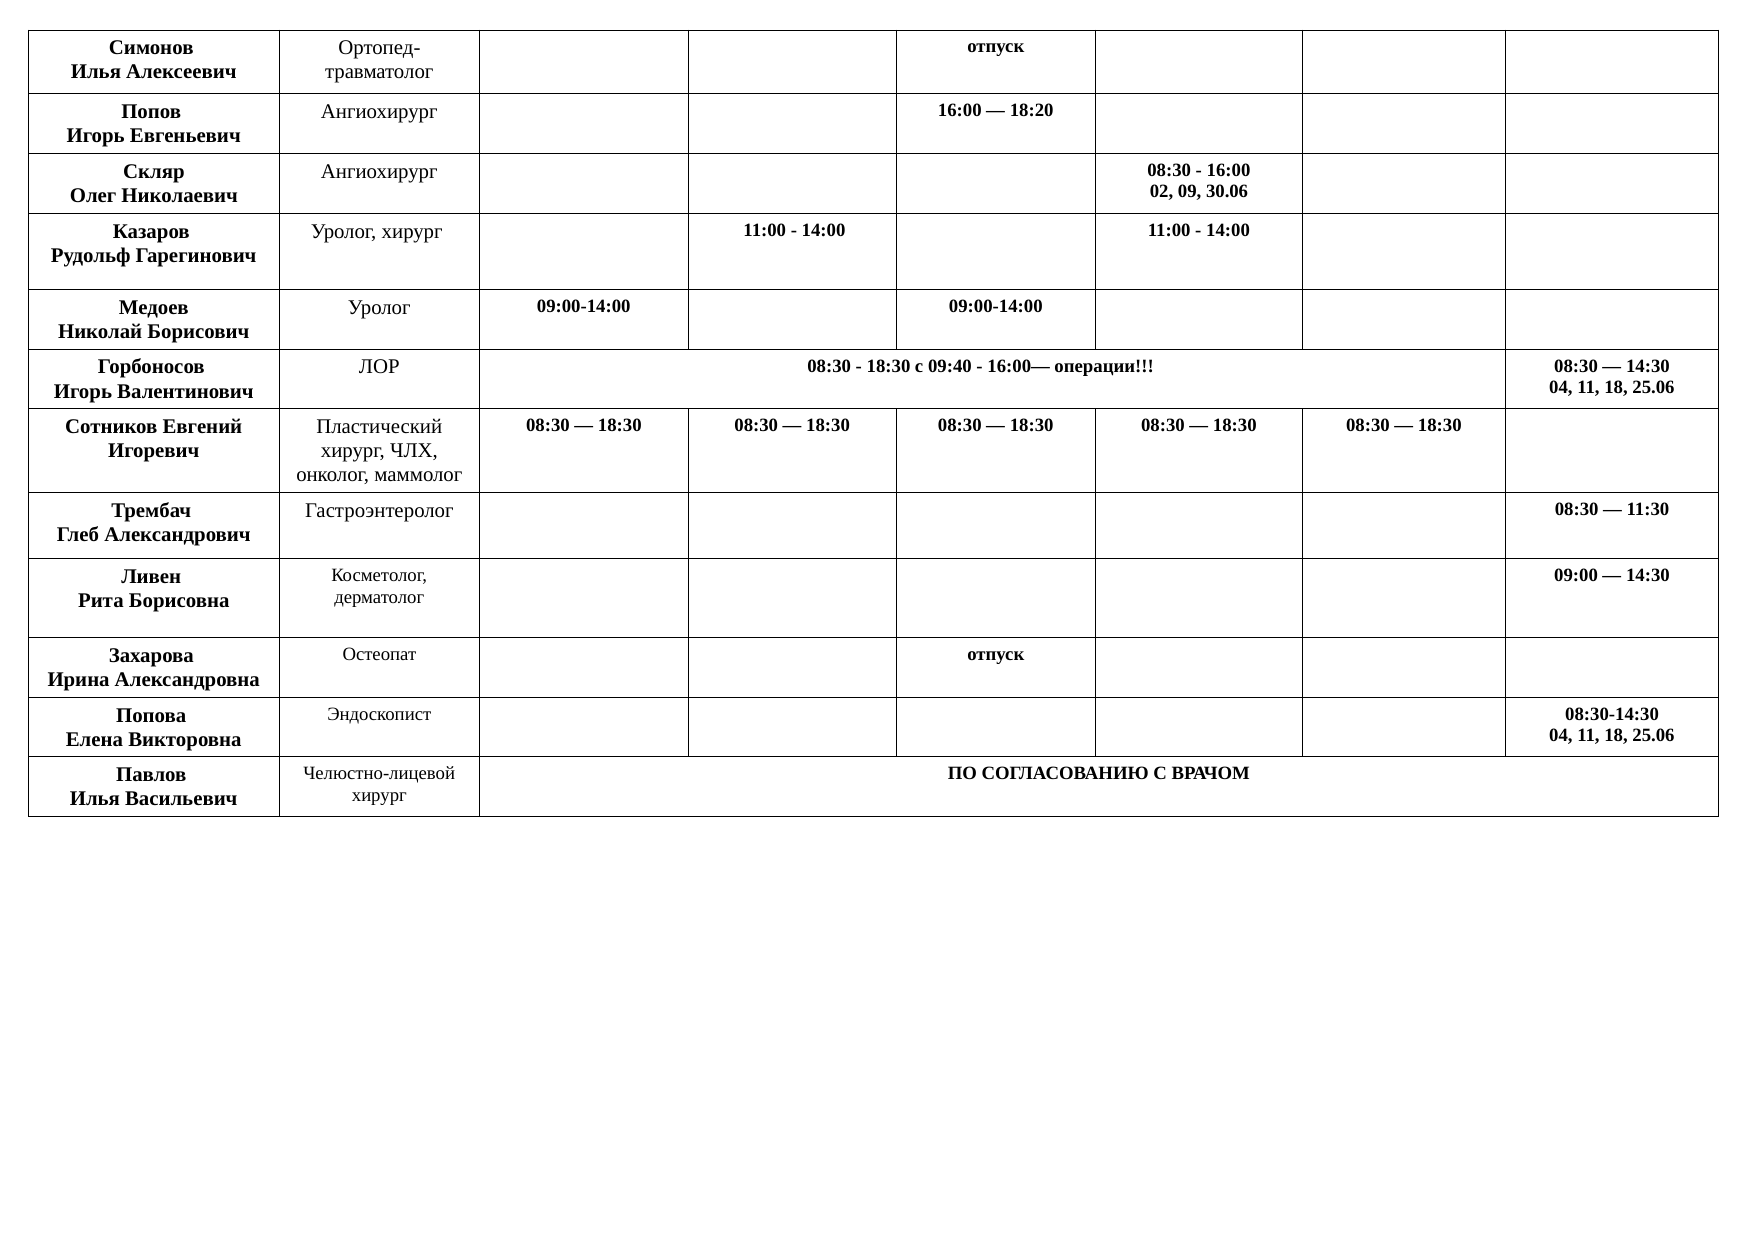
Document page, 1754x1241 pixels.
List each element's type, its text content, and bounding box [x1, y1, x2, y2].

table_cell [1506, 214, 1718, 289]
table_cell [689, 290, 896, 349]
table_cell 11:00 - 14:00 [1096, 214, 1302, 289]
table_cell [1303, 638, 1505, 697]
table_cell Сотников Евгений Игоревич [29, 409, 279, 492]
table_cell Скляр Олег Николаевич [29, 154, 279, 213]
table_cell Медоев Николай Борисович [29, 290, 279, 349]
table_cell 09:00 — 14:30 [1506, 559, 1718, 637]
table_cell Челюстно-лицевой хирург [280, 757, 479, 816]
table_cell [1096, 493, 1302, 558]
table_cell ЛОР [280, 350, 479, 408]
table_cell 08:30 - 16:00 02, 09, 30.06 [1096, 154, 1302, 213]
table_cell [897, 559, 1095, 637]
table_cell [480, 559, 688, 637]
table_cell [1303, 559, 1505, 637]
table_cell [1303, 214, 1505, 289]
table_cell [1096, 94, 1302, 153]
table_cell [897, 214, 1095, 289]
table_cell Павлов Илья Васильевич [29, 757, 279, 816]
table_cell [1303, 493, 1505, 558]
table_cell [480, 698, 688, 756]
table_cell 08:30 - 18:30 с 09:40 - 16:00— операции!!! [480, 350, 1505, 408]
table_cell Остеопат [280, 638, 479, 697]
table_cell Ангиохирург [280, 154, 479, 213]
table_cell [1303, 94, 1505, 153]
table_cell [689, 493, 896, 558]
table_cell [897, 493, 1095, 558]
table_cell Косметолог, дерматолог [280, 559, 479, 637]
table_cell [1506, 154, 1718, 213]
table_cell Захарова Ирина Александровна [29, 638, 279, 697]
table_cell [897, 154, 1095, 213]
table_cell ПО СОГЛАСОВАНИЮ С ВРАЧОМ [480, 757, 1718, 816]
table_cell [480, 214, 688, 289]
table_cell [689, 31, 896, 93]
table_cell [480, 638, 688, 697]
table_cell [480, 94, 688, 153]
table_cell 08:30 — 18:30 [1096, 409, 1302, 492]
table_cell Ливен Рита Борисовна [29, 559, 279, 637]
table_cell Ангиохирург [280, 94, 479, 153]
table_cell 11:00 - 14:00 [689, 214, 896, 289]
table_cell отпуск [897, 638, 1095, 697]
table_cell [689, 154, 896, 213]
table_cell Гастроэнтеролог [280, 493, 479, 558]
table_cell [689, 94, 896, 153]
table_cell [480, 154, 688, 213]
table_cell 08:30 — 14:30 04, 11, 18, 25.06 [1506, 350, 1718, 408]
table_cell Эндоскопист [280, 698, 479, 756]
table_cell [1096, 698, 1302, 756]
table_cell [1303, 31, 1505, 93]
table_cell 09:00-14:00 [897, 290, 1095, 349]
table_cell Уролог, хирург [280, 214, 479, 289]
table_cell [1303, 698, 1505, 756]
table_cell [1096, 638, 1302, 697]
table_cell Симонов Илья Алексеевич [29, 31, 279, 93]
table_cell 16:00 — 18:20 [897, 94, 1095, 153]
table_cell отпуск [897, 31, 1095, 93]
table_cell Попова Елена Викторовна [29, 698, 279, 756]
table_cell [689, 559, 896, 637]
table_cell [1096, 559, 1302, 637]
table_cell 08:30-14:30 04, 11, 18, 25.06 [1506, 698, 1718, 756]
table_cell [689, 698, 896, 756]
table_cell [689, 638, 896, 697]
table_cell [480, 31, 688, 93]
table_cell 08:30 — 11:30 [1506, 493, 1718, 558]
table_cell Горбоносов Игорь Валентинович [29, 350, 279, 408]
table_cell [897, 698, 1095, 756]
table_cell 08:30 — 18:30 [897, 409, 1095, 492]
table_cell [1506, 409, 1718, 492]
table_cell 09:00-14:00 [480, 290, 688, 349]
table_cell Пластический хирург, ЧЛХ, онколог, маммолог [280, 409, 479, 492]
table_cell 08:30 — 18:30 [689, 409, 896, 492]
table_cell [1303, 290, 1505, 349]
table_cell [1506, 638, 1718, 697]
table_cell [1506, 94, 1718, 153]
table_cell [1506, 290, 1718, 349]
table_cell [1096, 290, 1302, 349]
table_cell 08:30 — 18:30 [1303, 409, 1505, 492]
table_cell Попов Игорь Евгеньевич [29, 94, 279, 153]
table_cell Уролог [280, 290, 479, 349]
table_cell [1096, 31, 1302, 93]
table_cell [1506, 31, 1718, 93]
table_cell Трембач Глеб Александрович [29, 493, 279, 558]
table_cell [480, 493, 688, 558]
table_cell Ортопед-травматолог [280, 31, 479, 93]
table_cell Казаров Рудольф Гарегинович [29, 214, 279, 289]
table_cell [1303, 154, 1505, 213]
table_cell 08:30 — 18:30 [480, 409, 688, 492]
